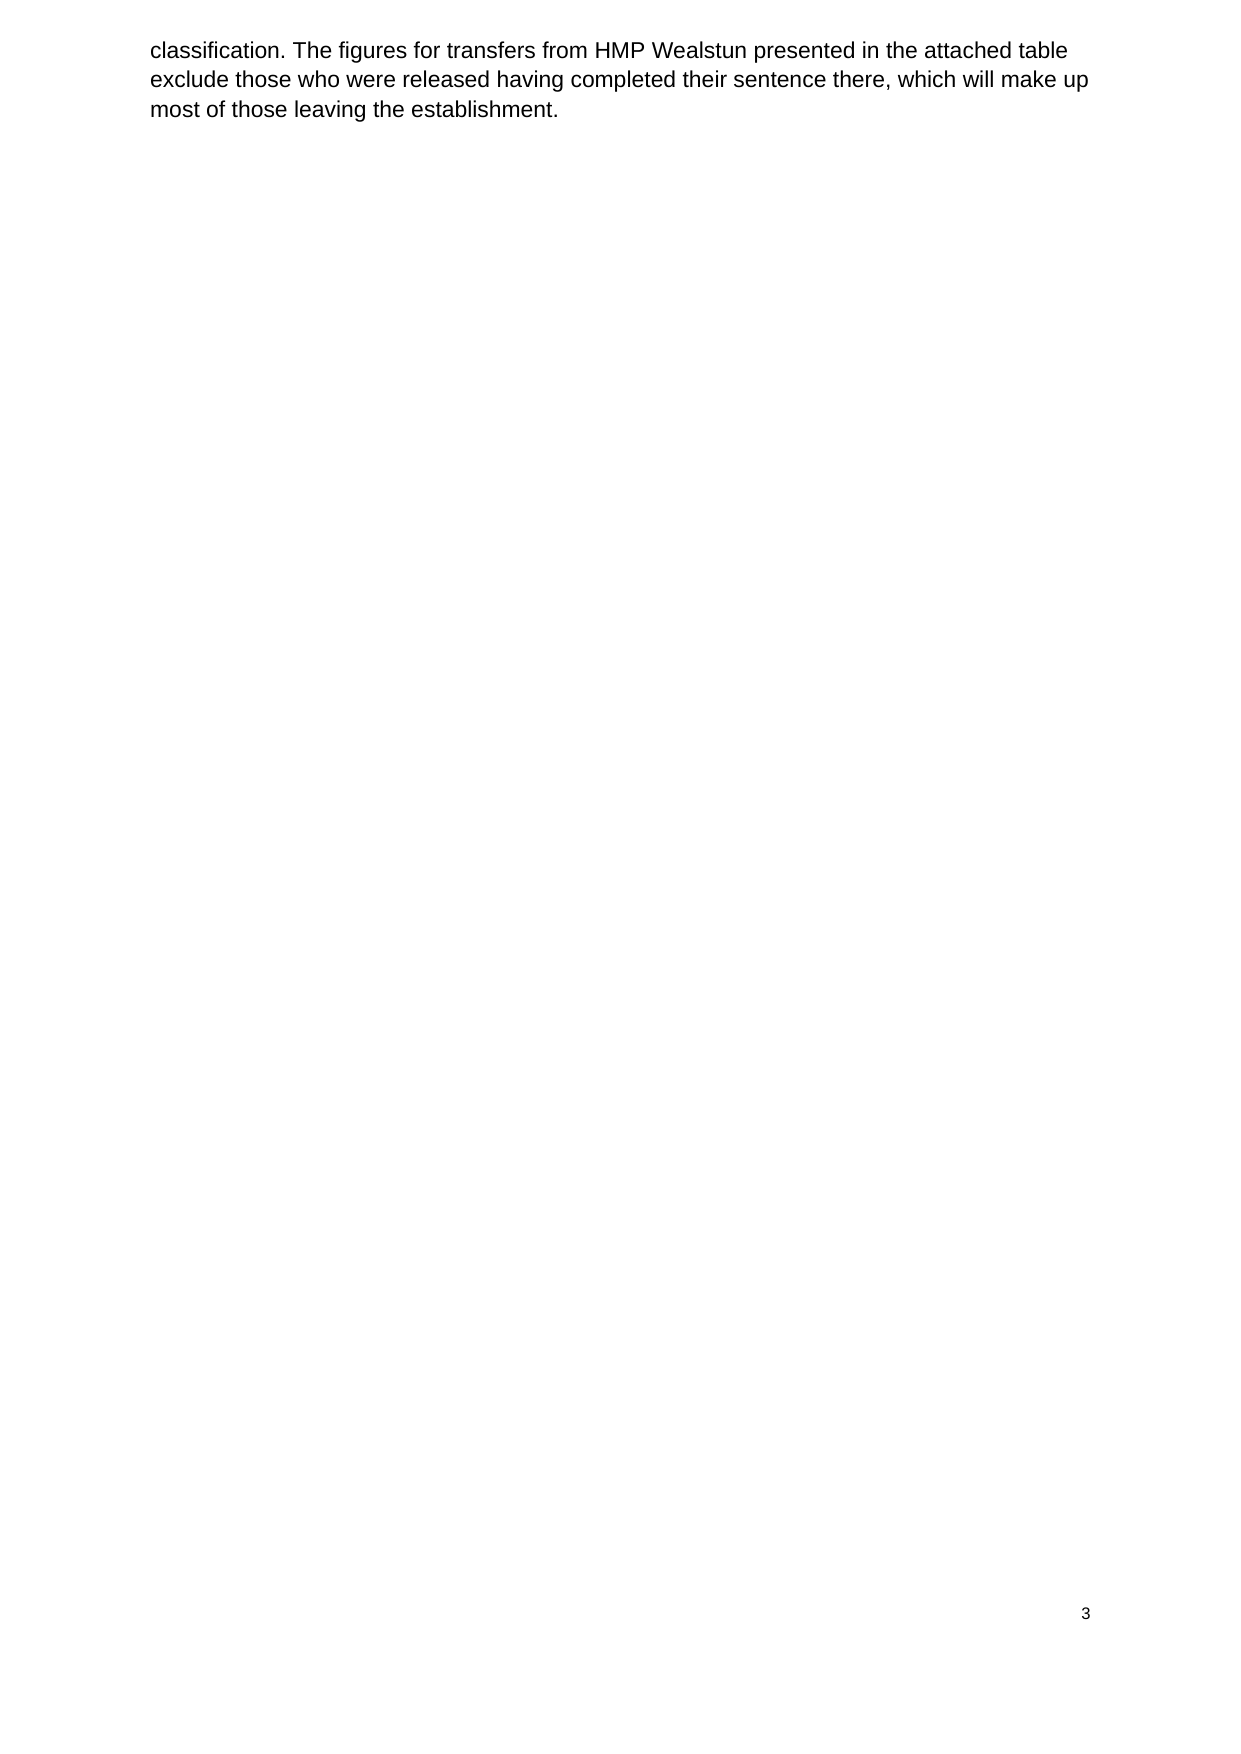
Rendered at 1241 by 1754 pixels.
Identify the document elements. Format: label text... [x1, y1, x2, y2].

text classification. The figures for transfers from HMP Wealstun presented in the attached table exclude those who were released having completed their sentence there, which will make up most of those leaving the establishment. [150, 35, 1090, 123]
